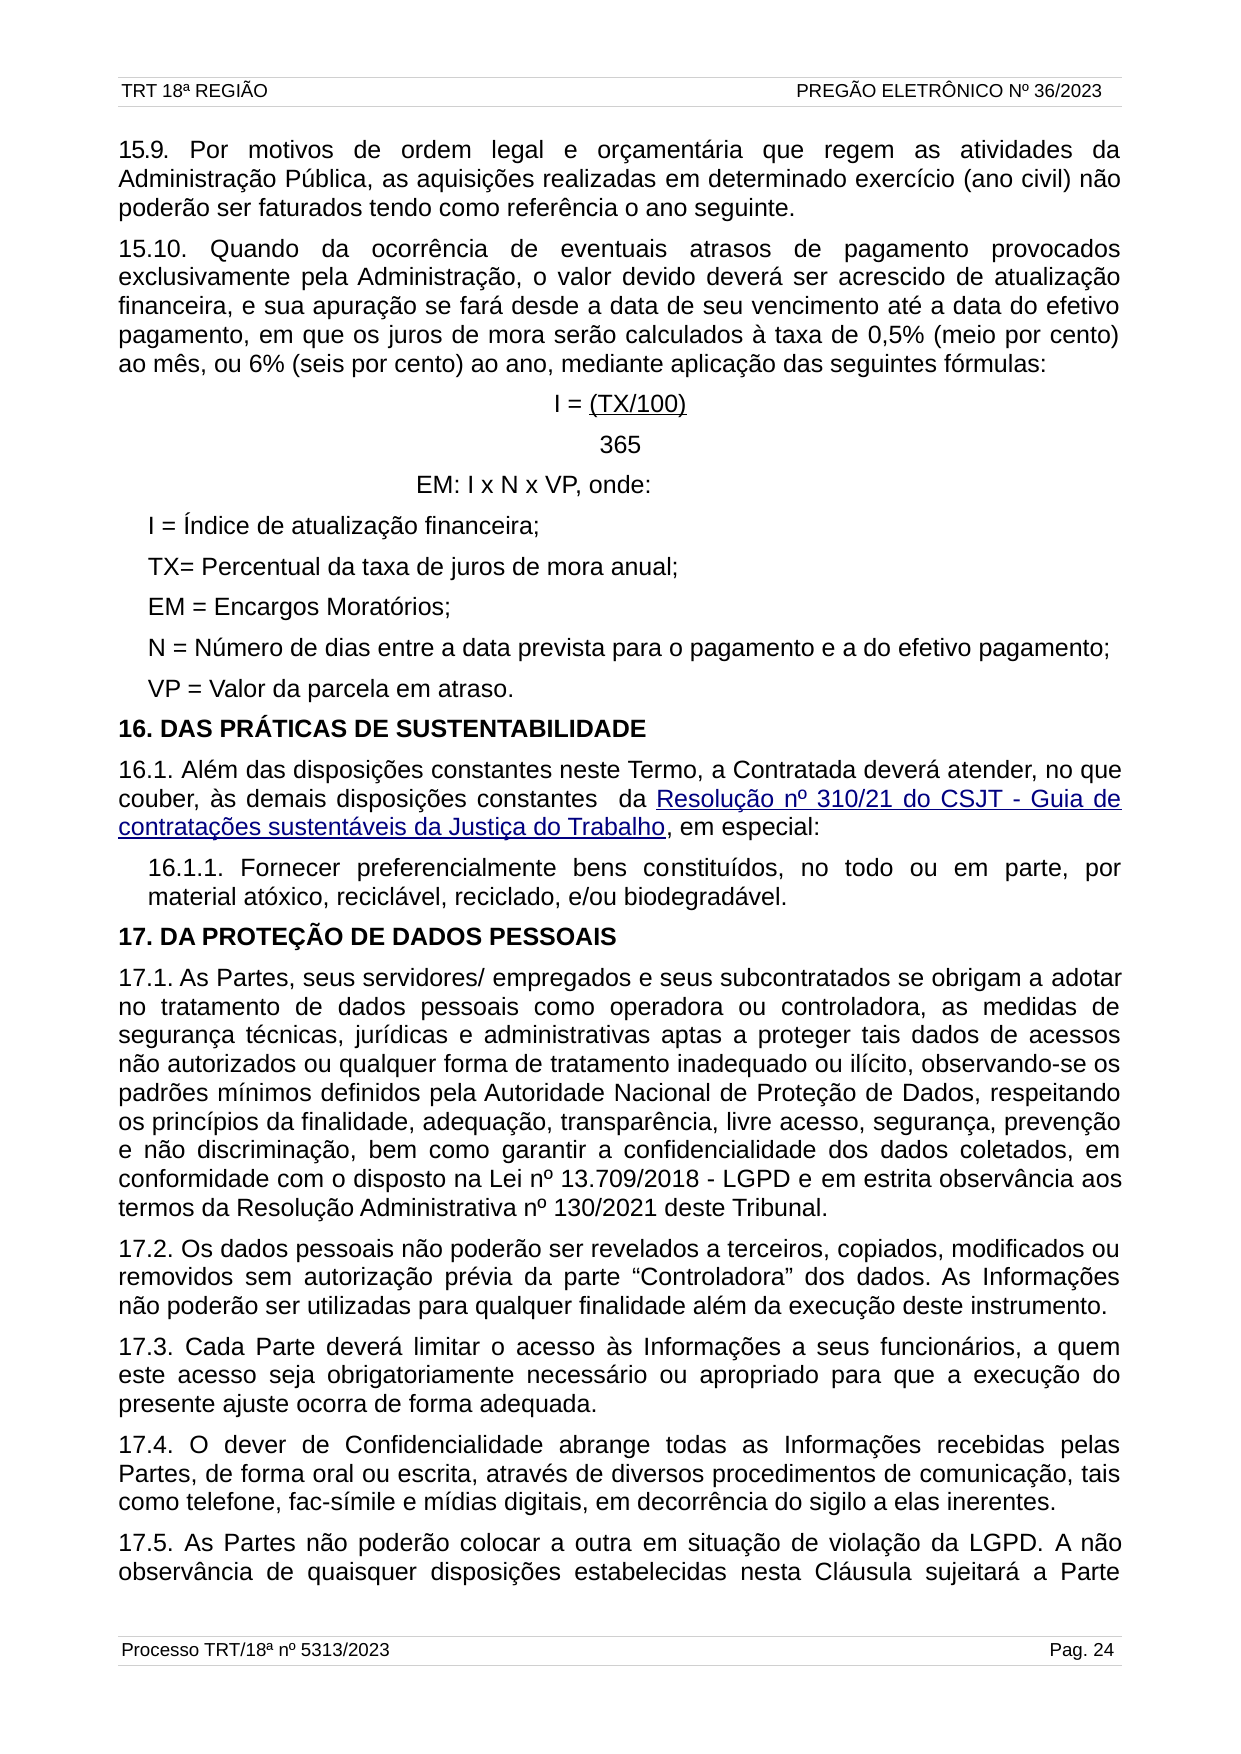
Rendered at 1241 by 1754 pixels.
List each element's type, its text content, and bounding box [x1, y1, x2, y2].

text 17.1. As Partes, seus servidores/ empregados e seus subcontratados se obrigam a adotar no tratamento de dados pessoais como operadora ou controladora, as medidas de segurança técnicas, jurídicas e administrativas aptas a proteger tais dados de acessos não autorizados ou qualquer forma de tratamento inadequado ou ilícito, observando-se os padrões mínimos definidos pela Autoridade Nacional de Proteção de Dados, respeitando os princípios da finalidade, adequação, transparência, livre acesso, segurança, prevenção e não discriminação, bem como garantir a confidencialidade dos dados coletados, em conformidade com o disposto na Lei nº 13.709/2018 - LGPD e em estrita observância aos termos da Resolução Administrativa nº 130/2021 deste Tribunal. [118, 963, 1122, 1222]
text 17.3. Cada Parte deverá limitar o acesso às Informações a seus funcionários, a quem este acesso seja obrigatoriamente necessário ou apropriado para que a execução do presente ajuste ocorra de forma adequada. [118, 1332, 1122, 1418]
text 17.4. O dever de Confidencialidade abrange todas as Informações recebidas pelas Partes, de forma oral ou escrita, através de diversos procedimentos de comunicação, tais como telefone, fac-símile e mídias digitais, em decorrência do sigilo a elas inerentes. [118, 1430, 1122, 1516]
text EM = Encargos Moratórios; [148, 592, 1122, 621]
text I = (TX/100) [118, 389, 1122, 418]
text 17.2. Os dados pessoais não poderão ser revelados a terceiros, copiados, modificados ou removidos sem autorização prévia da parte “Controladora” dos dados. As Informações não poderão ser utilizadas para qualquer finalidade além da execução deste instrumento. [118, 1234, 1122, 1320]
text N = Número de dias entre a data prevista para o pagamento e a do efetivo pagamento; [148, 633, 1122, 662]
text 16. DAS PRÁTICAS DE SUSTENTABILIDADE [118, 714, 1122, 743]
text 17.5. As Partes não poderão colocar a outra em situação de violação da LGPD. A não observância de quaisquer disposições estabelecidas nesta Cláusula sujeitará a Parte [118, 1528, 1122, 1586]
text TX= Percentual da taxa de juros de mora anual; [148, 552, 1122, 581]
text 365 [118, 430, 1122, 459]
text 16.1.1. Fornecer preferencialmente bens constituídos, no todo ou em parte, por material atóxico, reciclável, reciclado, e/ou biodegradável. [148, 853, 1122, 911]
text 15.10. Quando da ocorrência de eventuais atrasos de pagamento provocados exclusivamente pela Administração, o valor devido deverá ser acrescido de atualização financeira, e sua apuração se fará desde a data de seu vencimento até a data do efetivo pagamento, em que os juros de mora serão calculados à taxa de 0,5% (meio por cento) ao mês, ou 6% (seis por cento) ao ano, mediante aplicação das seguintes fórmulas: [118, 234, 1122, 377]
text I = Índice de atualização financeira; [148, 511, 1122, 540]
text EM: I x N x VP, onde: [118, 471, 1122, 499]
text VP = Valor da parcela em atraso. [148, 674, 1122, 702]
text 16.1. Além das disposições constantes neste Termo, a Contratada deverá atender, no que couber, às demais disposições constantes da Resolução nº 310/21 do CSJT - Guia de contratações sustentáveis da Justiça do Trabalho, em especial: [118, 755, 1122, 841]
text 15.9. Por motivos de ordem legal e orçamentária que regem as atividades da Administração Pública, as aquisições realizadas em determinado exercício (ano civil) não poderão ser faturados tendo como referência o ano seguinte. [118, 136, 1122, 222]
text 17. DA PROTEÇÃO DE DADOS PESSOAIS [118, 922, 1122, 951]
